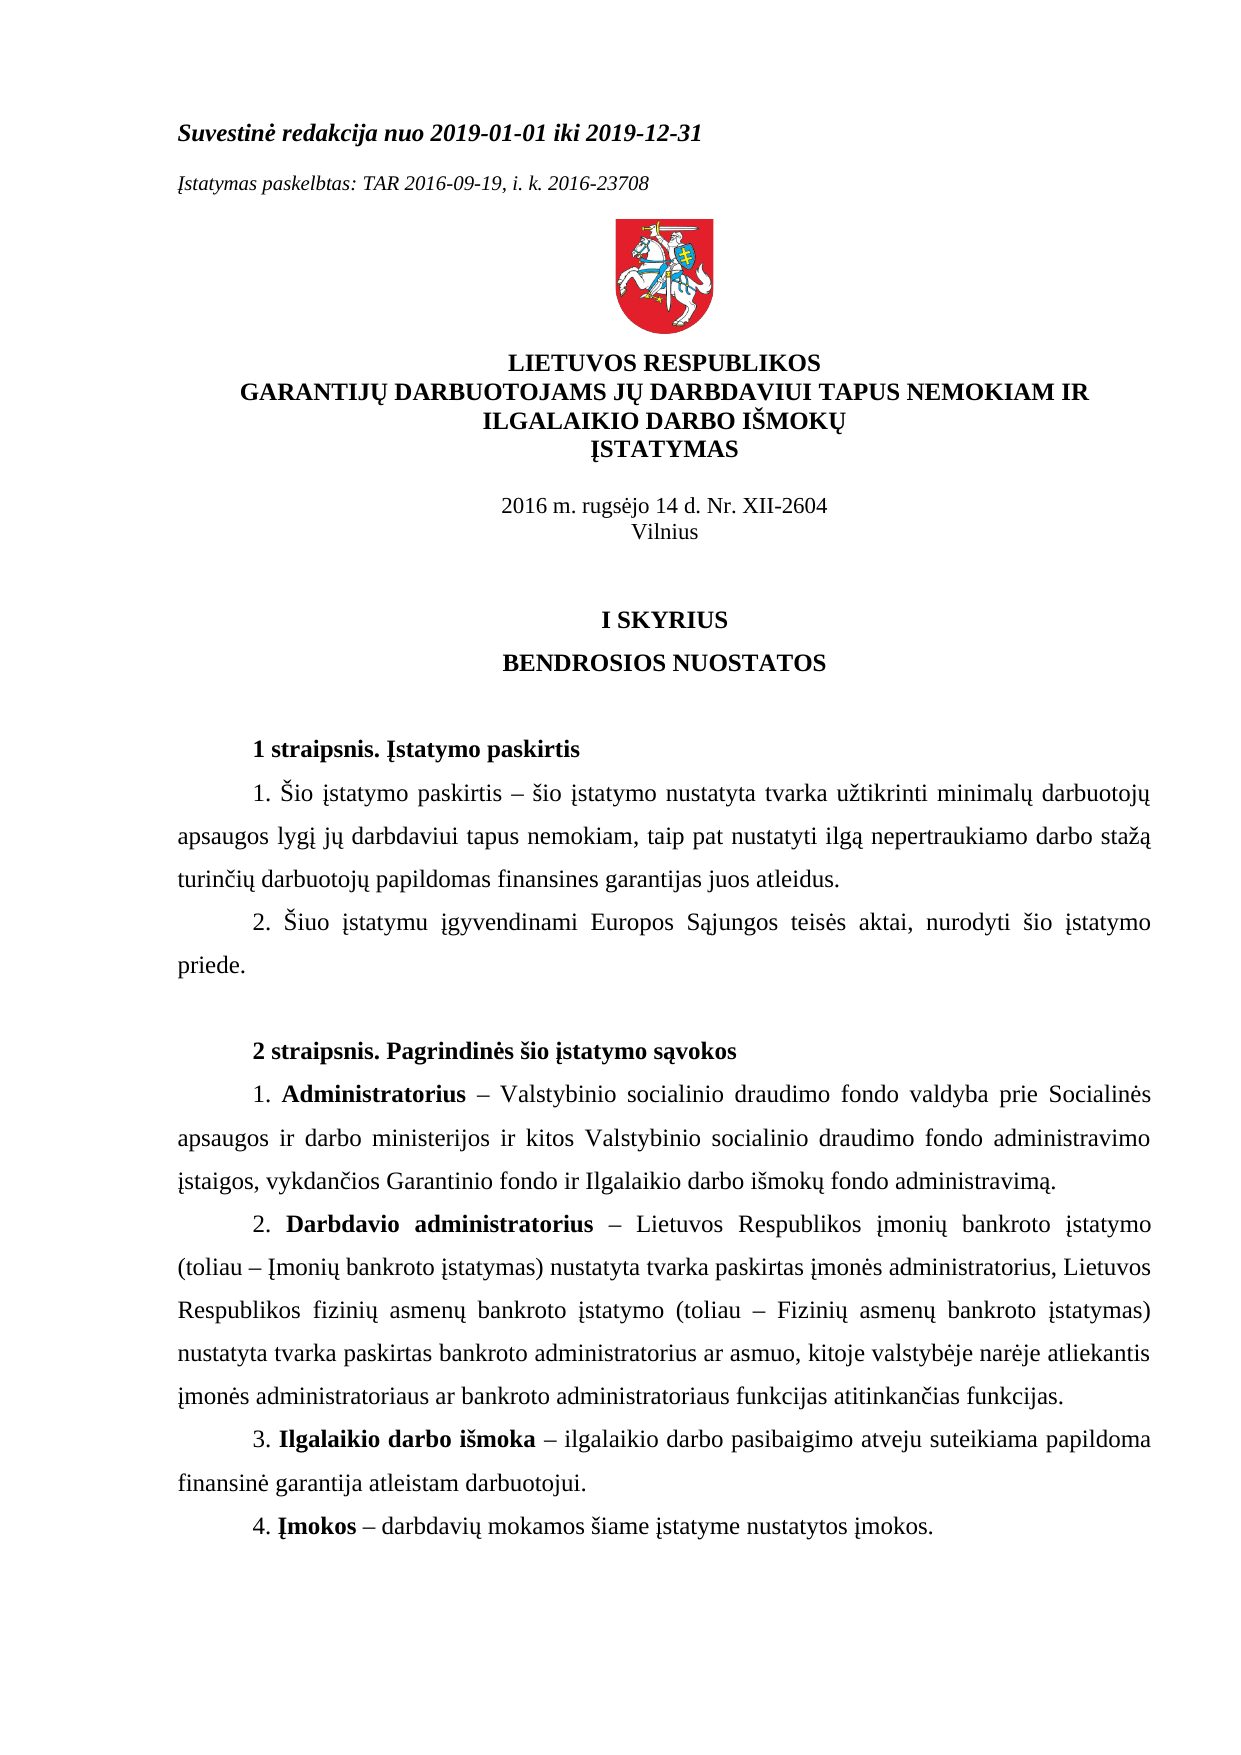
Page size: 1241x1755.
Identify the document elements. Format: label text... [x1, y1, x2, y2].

text BENDROSIOS NUOSTATOS [177, 648, 1152, 677]
text 1. Administratorius – Valstybinio socialinio draudimo fondo valdyba prie Socialinės apsaugos ir darbo ministerijos ir kitos Valstybinio socialinio draudimo fondo administravimo įstaigos, vykdančios Garantinio fondo ir Ilgalaikio darbo išmokų fondo administravimą. [177, 1079, 1152, 1194]
text 3. Ilgalaikio darbo išmoka – ilgalaikio darbo pasibaigimo atveju suteikiama papildoma finansinė garantija atleistam darbuotojui. [177, 1424, 1152, 1496]
text Įstatymas paskelbtas: TAR 2016-09-19, i. k. 2016-23708 [177, 171, 1152, 195]
text 4. Įmokos – darbdavių mokamos šiame įstatyme nustatytos įmokos. [177, 1511, 1152, 1539]
text I SKYRIUS [177, 605, 1152, 634]
text 2 straipsnis. Pagrindinės šio įstatymo sąvokos [177, 1036, 1152, 1065]
text Suvestinė redakcija nuo 2019-01-01 iki 2019-12-31 [177, 118, 1152, 147]
text 2. Darbdavio administratorius – Lietuvos Respublikos įmonių bankroto įstatymo (toliau – Įmonių bankroto įstatymas) nustatyta tvarka paskirtas įmonės administratorius, Lietuvos Respublikos fizinių asmenų bankroto įstatymo (toliau – Fizinių asmenų bankroto įstatymas) nustatyta tvarka paskirtas bankroto administratorius ar asmuo, kitoje valstybėje narėje atliekantis įmonės administratoriaus ar bankroto administratoriaus funkcijas atitinkančias funkcijas. [177, 1209, 1152, 1410]
text LIETUVOS RESPUBLIKOS [177, 348, 1152, 377]
text 1 straipsnis. Įstatymo paskirtis [177, 734, 1152, 763]
text ĮSTATYMAS [177, 434, 1152, 463]
text GARANTIJŲ DARBUOTOJAMS JŲ DARBDAVIUI TAPUS NEMOKIAM IR ILGALAIKIO DARBO IŠMOKŲ [177, 377, 1152, 434]
text 2016 m. rugsėjo 14 d. Nr. XII-2604 [177, 492, 1152, 518]
text Vilnius [177, 518, 1152, 545]
text 2. Šiuo įstatymu įgyvendinami Europos Sąjungos teisės aktai, nurodyti šio įstatymo priede. [177, 907, 1152, 979]
text 1. Šio įstatymo paskirtis – šio įstatymo nustatyta tvarka užtikrinti minimalų darbuotojų apsaugos lygį jų darbdaviui tapus nemokiam, taip pat nustatyti ilgą nepertraukiamo darbo stažą turinčių darbuotojų papildomas finansines garantijas juos atleidus. [177, 778, 1152, 893]
